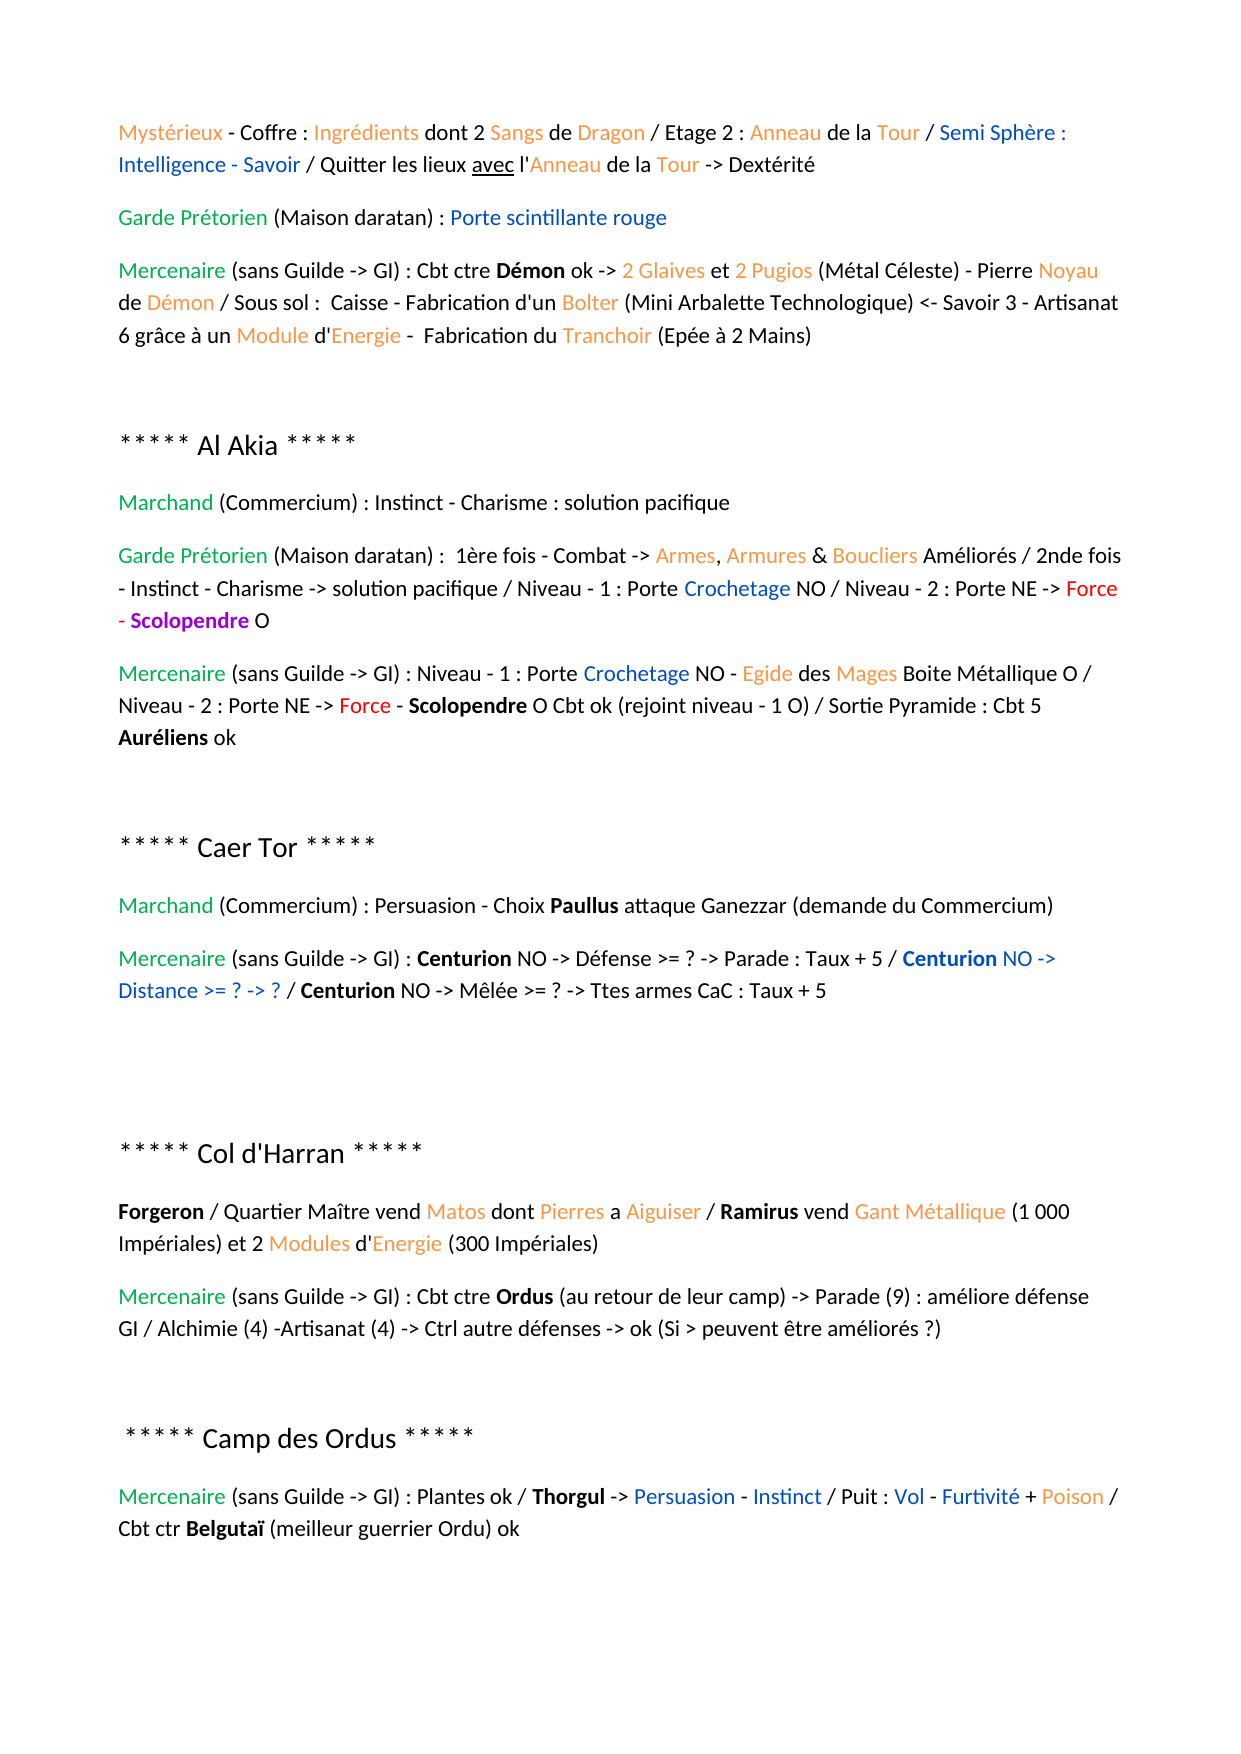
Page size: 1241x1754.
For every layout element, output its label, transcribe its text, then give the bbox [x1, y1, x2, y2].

text Forgeron / Quartier Maître vend Matos dont Pierres a Aiguiser / Ramirus vend Gant Métallique (1 000 Impériales) et 2 Modules d'Energie (300 Impériales) [118, 1197, 1122, 1257]
text Mystérieux - Coffre : Ingrédients dont 2 Sangs de Dragon / Etage 2 : Anneau de la Tour / Semi Sphère : Intelligence - Savoir / Quitter les lieux avec l'Anneau de la Tour -> Dextérité [118, 118, 1122, 178]
text ***** Al Akia ***** [118, 427, 1122, 462]
text Marchand (Commercium) : Persuasion - Choix Paullus attaque Ganezzar (demande du Commercium) [118, 891, 1122, 919]
text Mercenaire (sans Guilde -> GI) : Cbt ctre Ordus (au retour de leur camp) -> Parade (9) : améliore défense GI / Alchimie (4) -Artisanat (4) -> Ctrl autre défenses -> ok (Si > peuvent être améliorés ?) [118, 1282, 1122, 1343]
text Mercenaire (sans Guilde -> GI) : Cbt ctre Démon ok -> 2 Glaives et 2 Pugios (Métal Céleste) - Pierre Noyau de Démon / Sous sol : Caisse - Fabrication d'un Bolter (Mini Arbalette Technologique) <- Savoir 3 - Artisanat 6 grâce à un Module d'Energie - Fabrication du Tranchoir (Epée à 2 Mains) [118, 256, 1122, 349]
text ***** Caer Tor ***** [118, 829, 1122, 865]
text Mercenaire (sans Guilde -> GI) : Plantes ok / Thorgul -> Persuasion - Instinct / Puit : Vol - Furtivité + Poison / Cbt ctr Belgutaï (meilleur guerrier Ordu) ok [118, 1482, 1122, 1543]
text Mercenaire (sans Guilde -> GI) : Centurion NO -> Défense >= ? -> Parade : Taux + 5 / Centurion NO -> Distance >= ? -> ? / Centurion NO -> Mêlée >= ? -> Ttes armes CaC : Taux + 5 [118, 944, 1122, 1004]
text ***** Col d'Harran ***** [118, 1135, 1122, 1171]
text Marchand (Commercium) : Instinct - Charisme : solution pacifique [118, 488, 1122, 517]
text Mercenaire (sans Guilde -> GI) : Niveau - 1 : Porte Crochetage NO - Egide des Mages Boite Métallique O / Niveau - 2 : Porte NE -> Force - Scolopendre O Cbt ok (rejoint niveau - 1 O) / Sortie Pyramide : Cbt 5 Auréliens ok [118, 659, 1122, 751]
text ***** Camp des Ordus ***** [118, 1421, 1122, 1456]
text Garde Prétorien (Maison daratan) : 1ère fois - Combat -> Armes, Armures & Boucliers Améliorés / 2nde fois - Instinct - Charisme -> solution pacifique / Niveau - 1 : Porte Crochetage NO / Niveau - 2 : Porte NE -> Force - Scolopendre O [118, 542, 1122, 634]
text Garde Prétorien (Maison daratan) : Porte scintillante rouge [118, 203, 1122, 231]
